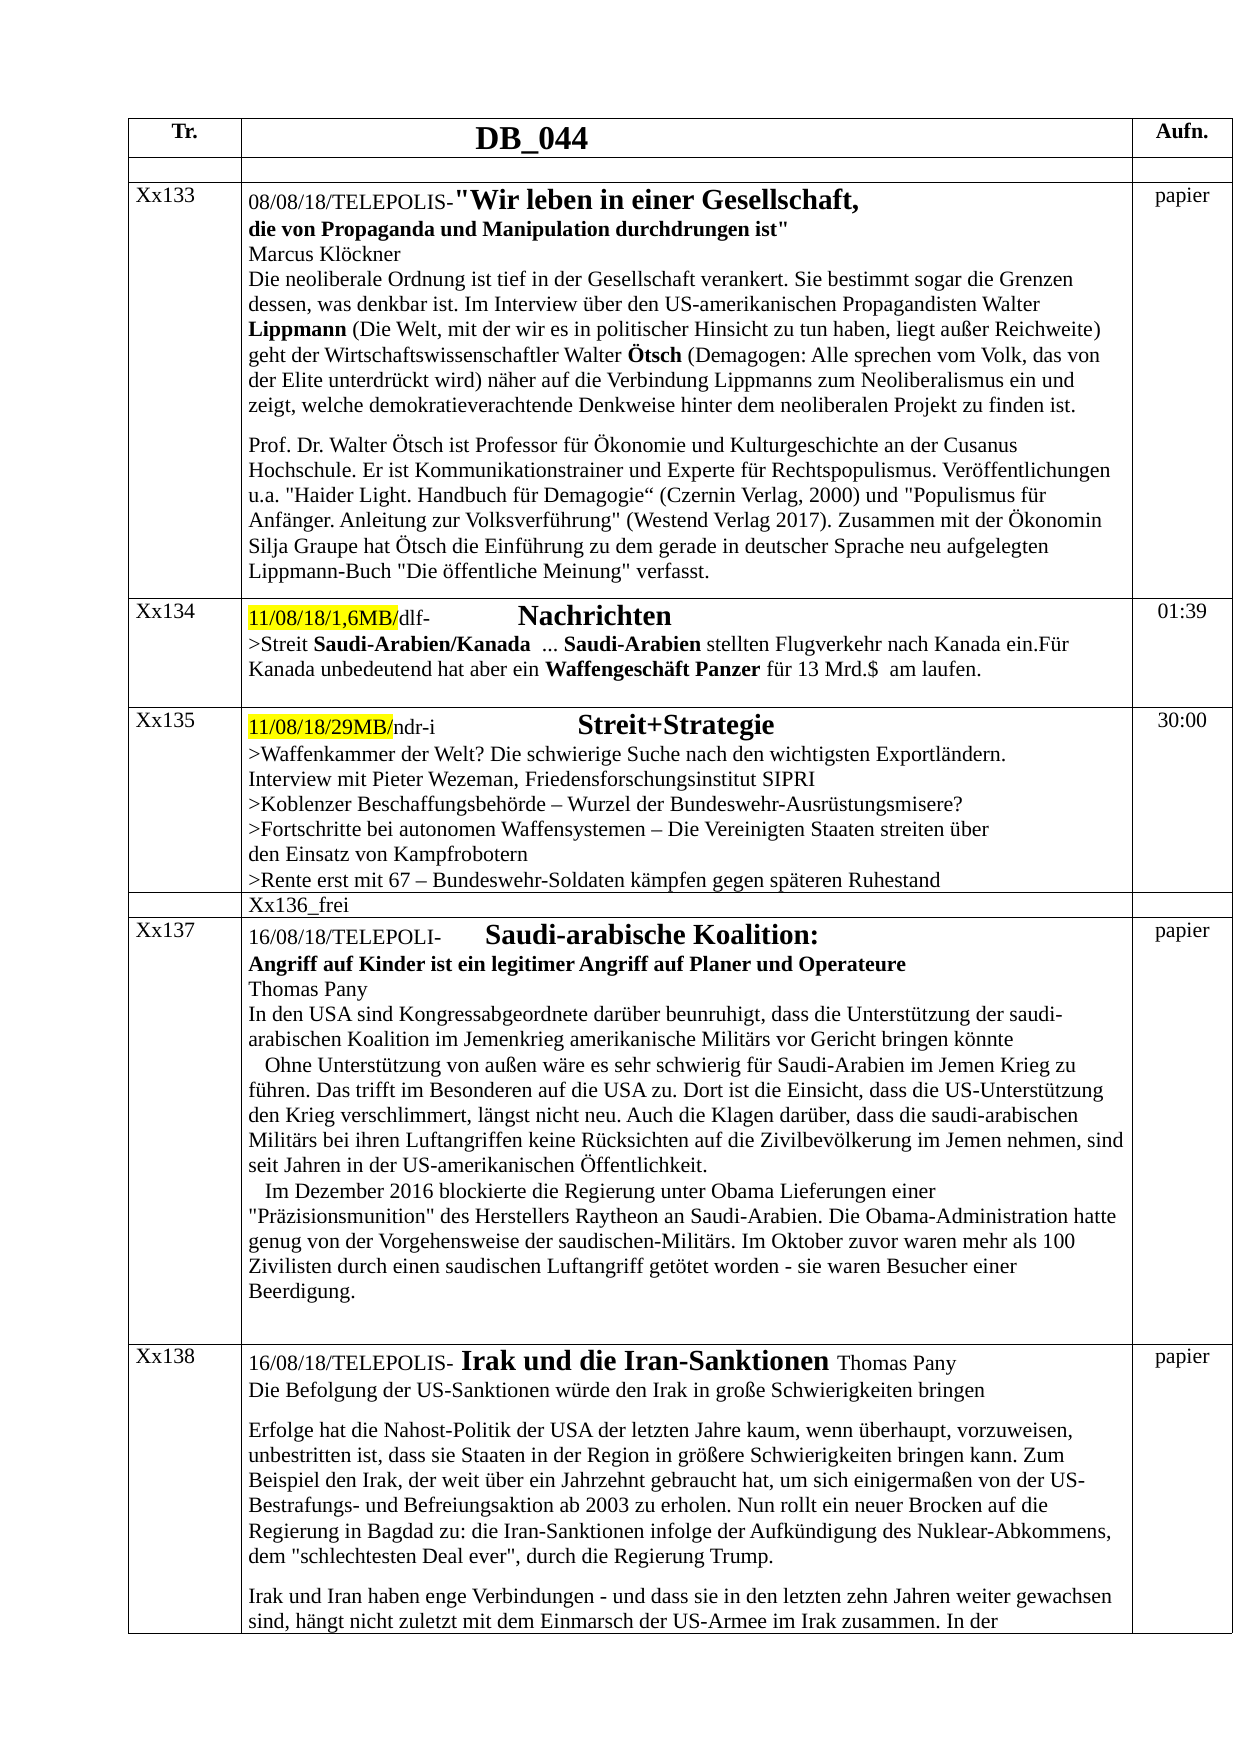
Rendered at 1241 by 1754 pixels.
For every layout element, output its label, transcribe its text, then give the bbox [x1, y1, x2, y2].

table_cell 16/08/18/TELEPOLIS- Irak und die Iran-Sanktionen Thomas Pany Die Befolgung der US-Sanktionen würde den Irak in große Schwierigkeiten bringen Erfolge hat die Nahost-Politik der USA der letzten Jahre kaum, wenn überhaupt, vorzuweisen, unbestritten ist, dass sie Staaten in der Region in größere Schwierigkeiten bringen kann. Zum Beispiel den Irak, der weit über ein Jahrzehnt gebraucht hat, um sich einigermaßen von der US-Bestrafungs- und Befreiungsaktion ab 2003 zu erholen. Nun rollt ein neuer Brocken auf die Regierung in Bagdad zu: die Iran-Sanktionen infolge der Aufkündigung des Nuklear-Abkommens, dem "schlechtesten Deal ever", durch die Regierung Trump. Irak und Iran haben enge Verbindungen - und dass sie in den letzten zehn Jahren weiter gewachsen sind, hängt nicht zuletzt mit dem Einmarsch der US-Armee im Irak zusammen. In der [242, 1345, 1132, 1633]
table_cell papier [1133, 918, 1232, 1343]
table_cell 08/08/18/TELEPOLIS-"Wir leben in einer Gesellschaft, die von Propaganda und Manipulation durchdrungen ist" Marcus Klöckner Die neoliberale Ordnung ist tief in der Gesellschaft verankert. Sie bestimmt sogar die Grenzen dessen, was denkbar ist. Im Interview über den US-amerikanischen Propagandisten Walter Lippmann (Die Welt, mit der wir es in politischer Hinsicht zu tun haben, liegt außer Reichweite) geht der Wirtschaftswissenschaftler Walter Ötsch (Demagogen: Alle sprechen vom Volk, das von der Elite unterdrückt wird) näher auf die Verbindung Lippmanns zum Neoliberalismus ein und zeigt, welche demokratieverachtende Denkweise hinter dem neoliberalen Projekt zu finden ist. Prof. Dr. Walter Ötsch ist Professor für Ökonomie und Kulturgeschichte an der Cusanus Hochschule. Er ist Kommunikationstrainer und Experte für Rechtspopulismus. Veröffentlichungen u.a. "Haider Light. Handbuch für Demagogie“ (Czernin Verlag, 2000) und "Populismus für Anfänger. Anleitung zur Volksverführung" (Westend Verlag 2017). Zusammen mit der Ökonomin Silja Graupe hat Ötsch die Einführung zu dem gerade in deutscher Sprache neu aufgelegten Lippmann-Buch "Die öffentliche Meinung" verfasst. [242, 183, 1132, 598]
table_cell 30:00 [1133, 708, 1232, 892]
table_cell [129, 158, 241, 182]
table_cell Xx136_frei [242, 893, 1132, 917]
table_cell 11/08/18/1,6MB/dlf- Nachrichten >Streit Saudi-Arabien/Kanada ... Saudi-Arabien stellten Flugverkehr nach Kanada ein.Für Kanada unbedeutend hat aber ein Waffengeschäft Panzer für 13 Mrd.$ am laufen. [242, 599, 1132, 707]
table_cell 16/08/18/TELEPOLI- Saudi-arabische Koalition: Angriff auf Kinder ist ein legitimer Angriff auf Planer und Operateure Thomas Pany In den USA sind Kongressabgeordnete darüber beunruhigt, dass die Unterstützung der saudi-arabischen Koalition im Jemenkrieg amerikanische Militärs vor Gericht bringen könnte Ohne Unterstützung von außen wäre es sehr schwierig für Saudi-Arabien im Jemen Krieg zu führen. Das trifft im Besonderen auf die USA zu. Dort ist die Einsicht, dass die US-Unterstützung den Krieg verschlimmert, längst nicht neu. Auch die Klagen darüber, dass die saudi-arabischen Militärs bei ihren Luftangriffen keine Rücksichten auf die Zivilbevölkerung im Jemen nehmen, sind seit Jahren in der US-amerikanischen Öffentlichkeit. Im Dezember 2016 blockierte die Regierung unter Obama Lieferungen einer "Präzisionsmunition" des Herstellers Raytheon an Saudi-Arabien. Die Obama-Administration hatte genug von der Vorgehensweise der saudischen-Militärs. Im Oktober zuvor waren mehr als 100 Zivilisten durch einen saudischen Luftangriff getötet worden - sie waren Besucher einer Beerdigung. [242, 918, 1132, 1343]
table_header DB_044 [242, 119, 1132, 157]
table_cell 01:39 [1133, 599, 1232, 707]
table_cell [1133, 158, 1232, 182]
table_header Aufn. [1133, 119, 1232, 157]
table_header Tr. [129, 119, 241, 157]
table_cell Xx135 [129, 708, 241, 892]
table_cell Xx137 [129, 918, 241, 1343]
table_cell Xx138 [129, 1345, 241, 1633]
table_cell Xx133 [129, 183, 241, 598]
table_cell [129, 893, 241, 917]
table_cell papier [1133, 183, 1232, 598]
table_cell 11/08/18/29MB/ndr-i Streit+Strategie >Waffenkammer der Welt? Die schwierige Suche nach den wichtigsten Exportländern. Interview mit Pieter Wezeman, Friedensforschungsinstitut SIPRI >Koblenzer Beschaffungsbehörde – Wurzel der Bundeswehr-Ausrüstungsmisere? >Fortschritte bei autonomen Waffensystemen – Die Vereinigten Staaten streiten über den Einsatz von Kampfrobotern >Rente erst mit 67 – Bundeswehr-Soldaten kämpfen gegen späteren Ruhestand [242, 708, 1132, 892]
table_cell [1133, 893, 1232, 917]
table_cell papier [1133, 1345, 1232, 1633]
table_cell Xx134 [129, 599, 241, 707]
table_cell [242, 158, 1132, 182]
